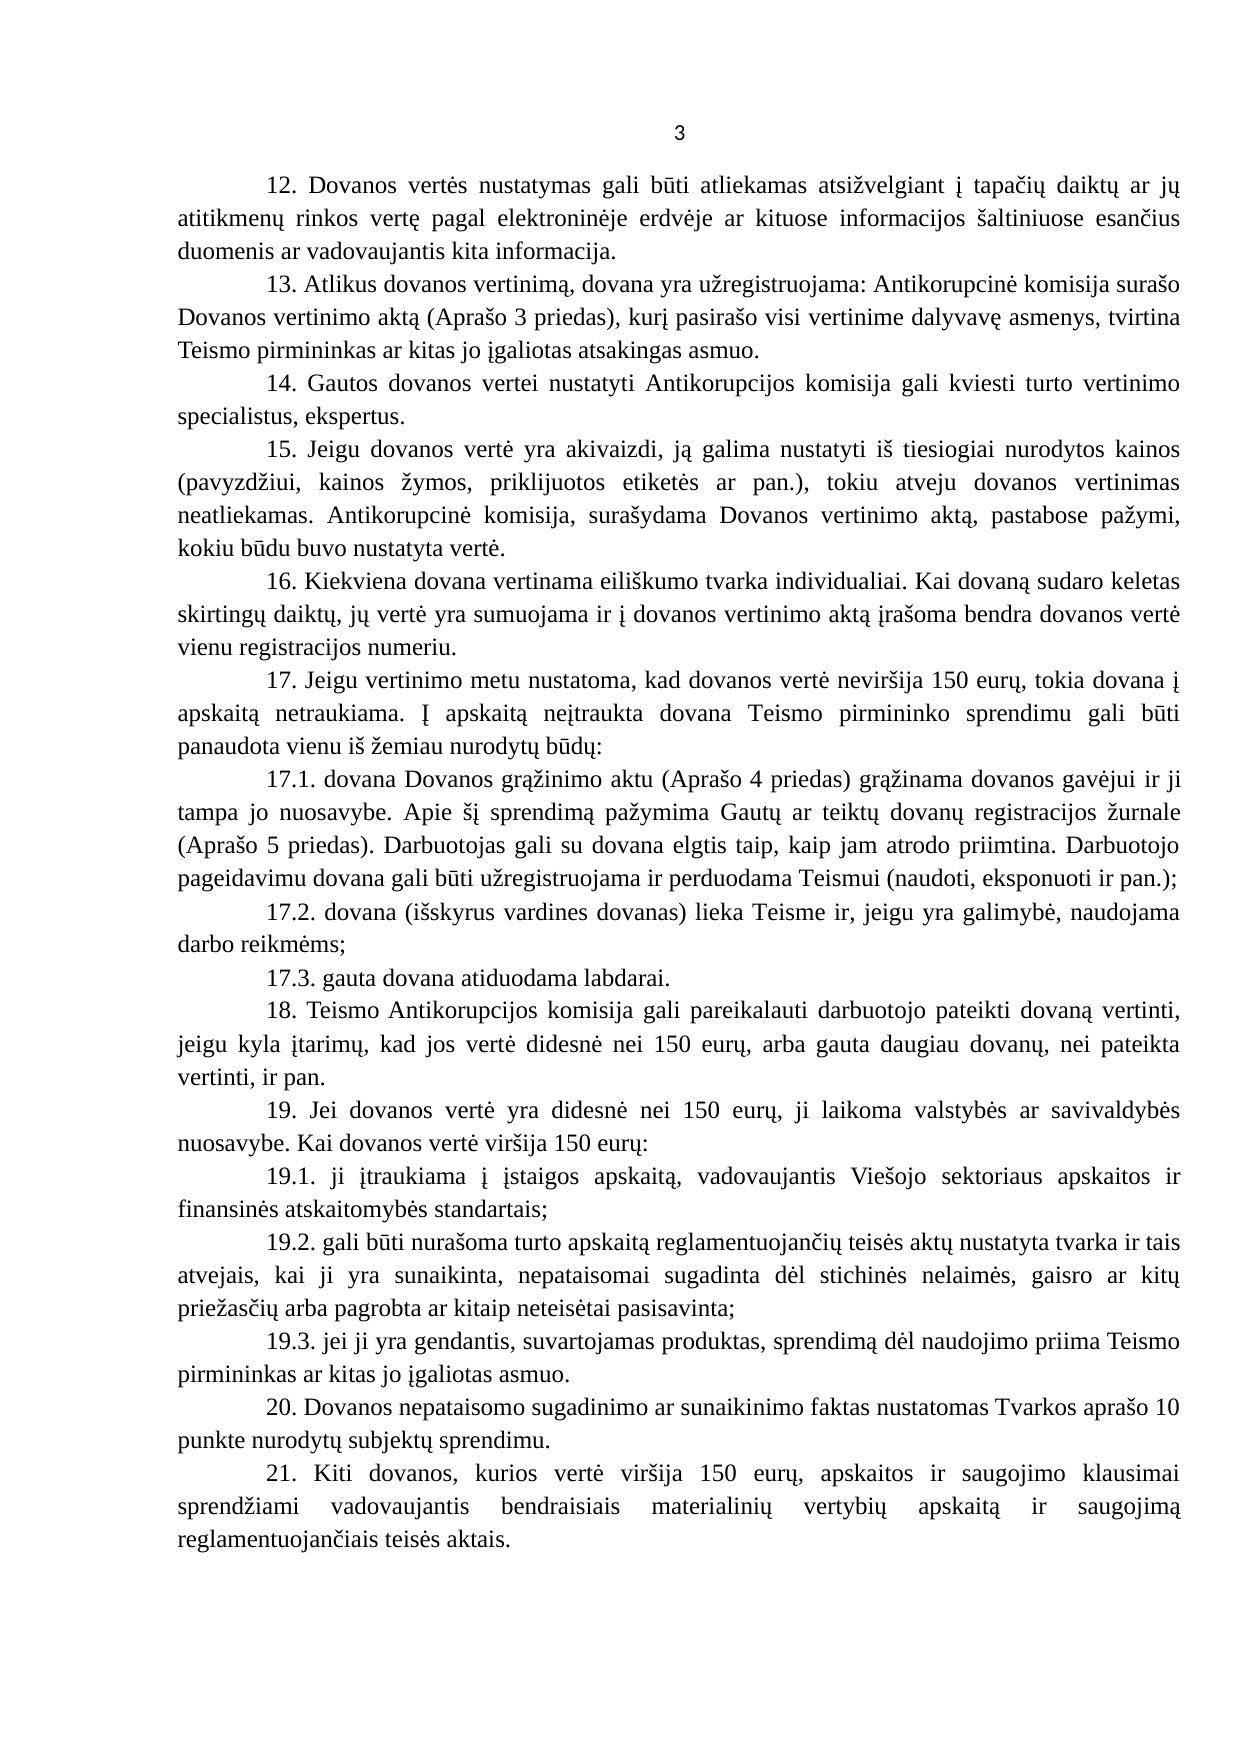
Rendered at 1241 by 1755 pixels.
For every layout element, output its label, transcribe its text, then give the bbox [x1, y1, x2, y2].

text 17.1. dovana Dovanos grąžinimo aktu (Aprašo 4 priedas) grąžinama dovanos gavėjui ir ji tampa jo nuosavybe. Apie šį sprendimą pažymima Gautų ar teiktų dovanų registracijos žurnale (Aprašo 5 priedas). Darbuotojas gali su dovana elgtis taip, kaip jam atrodo priimtina. Darbuotojo pageidavimu dovana gali būti užregistruojama ir perduodama Teismui (naudoti, eksponuoti ir pan.); [177, 764, 1181, 892]
text 13. Atlikus dovanos vertinimą, dovana yra užregistruojama: Antikorupcinė komisija surašo Dovanos vertinimo aktą (Aprašo 3 priedas), kurį pasirašo visi vertinime dalyvavę asmenys, tvirtina Teismo pirmininkas ar kitas jo įgaliotas atsakingas asmuo. [177, 269, 1181, 364]
text 21. Kiti dovanos, kurios vertė viršija 150 eurų, apskaitos ir saugojimo klausimai sprendžiami vadovaujantis bendraisiais materialinių vertybių apskaitą ir saugojimą reglamentuojančiais teisės aktais. [177, 1458, 1181, 1553]
text 17. Jeigu vertinimo metu nustatoma, kad dovanos vertė neviršija 150 eurų, tokia dovana į apskaitą netraukiama. Į apskaitą neįtraukta dovana Teismo pirmininko sprendimu gali būti panaudota vienu iš žemiau nurodytų būdų: [177, 665, 1181, 760]
text 12. Dovanos vertės nustatymas gali būti atliekamas atsižvelgiant į tapačių daiktų ar jų atitikmenų rinkos vertę pagal elektroninėje erdvėje ar kituose informacijos šaltiniuose esančius duomenis ar vadovaujantis kita informacija. [177, 170, 1181, 265]
text 17.3. gauta dovana atiduodama labdarai. [177, 963, 1181, 991]
text 15. Jeigu dovanos vertė yra akivaizdi, ją galima nustatyti iš tiesiogiai nurodytos kainos (pavyzdžiui, kainos žymos, priklijuotos etiketės ar pan.), tokiu atveju dovanos vertinimas neatliekamas. Antikorupcinė komisija, surašydama Dovanos vertinimo aktą, pastabose pažymi, kokiu būdu buvo nustatyta vertė. [177, 434, 1181, 562]
text 14. Gautos dovanos vertei nustatyti Antikorupcijos komisija gali kviesti turto vertinimo specialistus, ekspertus. [177, 368, 1181, 430]
text 16. Kiekviena dovana vertinama eiliškumo tvarka individualiai. Kai dovaną sudaro keletas skirtingų daiktų, jų vertė yra sumuojama ir į dovanos vertinimo aktą įrašoma bendra dovanos vertė vienu registracijos numeriu. [177, 566, 1181, 661]
text 19.3. jei ji yra gendantis, suvartojamas produktas, sprendimą dėl naudojimo priima Teismo pirmininkas ar kitas jo įgaliotas asmuo. [177, 1326, 1181, 1388]
text 19.1. ji įtraukiama į įstaigos apskaitą, vadovaujantis Viešojo sektoriaus apskaitos ir finansinės atskaitomybės standartais; [177, 1161, 1181, 1222]
text 18. Teismo Antikorupcijos komisija gali pareikalauti darbuotojo pateikti dovaną vertinti, jeigu kyla įtarimų, kad jos vertė didesnė nei 150 eurų, arba gauta daugiau dovanų, nei pateikta vertinti, ir pan. [177, 996, 1181, 1090]
text 19.2. gali būti nurašoma turto apskaitą reglamentuojančių teisės aktų nustatyta tvarka ir tais atvejais, kai ji yra sunaikinta, nepataisomai sugadinta dėl stichinės nelaimės, gaisro ar kitų priežasčių arba pagrobta ar kitaip neteisėtai pasisavinta; [177, 1227, 1181, 1322]
text 20. Dovanos nepataisomo sugadinimo ar sunaikinimo faktas nustatomas Tvarkos aprašo 10 punkte nurodytų subjektų sprendimu. [177, 1392, 1181, 1454]
text 19. Jei dovanos vertė yra didesnė nei 150 eurų, ji laikoma valstybės ar savivaldybės nuosavybe. Kai dovanos vertė viršija 150 eurų: [177, 1095, 1181, 1156]
text 17.2. dovana (išskyrus vardines dovanas) lieka Teisme ir, jeigu yra galimybė, naudojama darbo reikmėms; [177, 897, 1181, 958]
